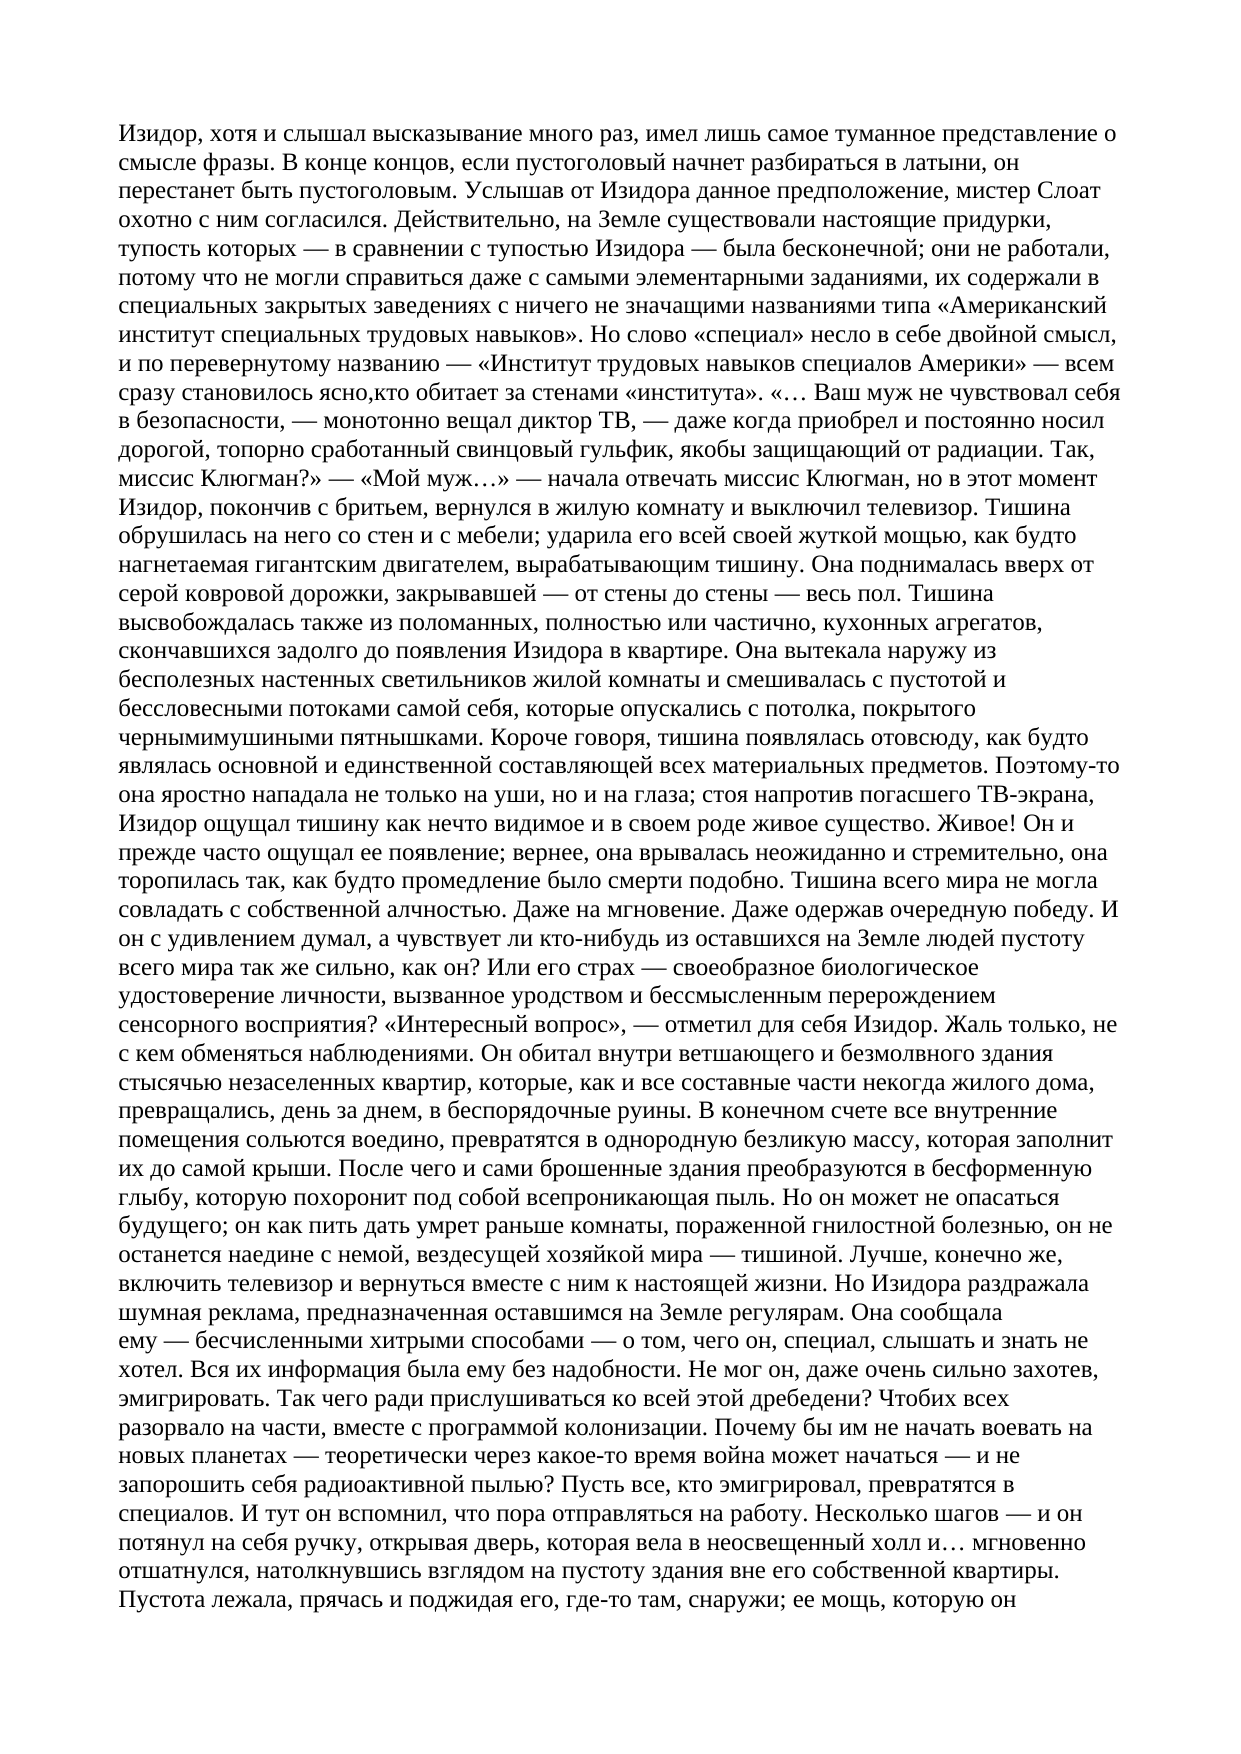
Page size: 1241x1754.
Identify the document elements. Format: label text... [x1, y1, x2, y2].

text Изидор, хотя и слышал высказывание много раз, имел лишь самое туманное представление о смысле фразы. В конце концов, если пустоголовый начнет разбираться в латыни, он перестанет быть пустоголовым. Услышав от Изидора данное предположение, мистер Слоат охотно с ним согласился. Действительно, на Земле существовали настоящие придурки, тупость которых — в сравнении с тупостью Изидора — была бесконечной; они не работали, потому что не могли справиться даже с самыми элементарными заданиями, их содержали в специальных закрытых заведениях с ничего не значащими названиями типа «Американский институт специальных трудовых навыков». Но слово «специал» несло в себе двойной смысл, и по перевернутому названию — «Институт трудовых навыков специалов Америки» — всем сразу становилось ясно,кто обитает за стенами «института». «… Ваш муж не чувствовал себя в безопасности, — монотонно вещал диктор ТВ, — даже когда приобрел и постоянно носил дорогой, топорно сработанный свинцовый гульфик, якобы защищающий от радиации. Так, миссис Клюгман?» — «Мой муж…» — начала отвечать миссис Клюгман, но в этот момент Изидор, покончив с бритьем, вернулся в жилую комнату и выключил телевизор. Тишина обрушилась на него со стен и с мебели; ударила его всей своей жуткой мощью, как будто нагнетаемая гигантским двигателем, вырабатывающим тишину. Она поднималась вверх от серой ковровой дорожки, закрывавшей — от стены до стены — весь пол. Тишина высвобождалась также из поломанных, полностью или частично, кухонных агрегатов, скончавшихся задолго до появления Изидора в квартире. Она вытекала наружу из бесполезных настенных светильников жилой комнаты и смешивалась с пустотой и бессловесными потоками самой себя, которые опускались с потолка, покрытого чернымимушиными пятнышками. Короче говоря, тишина появлялась отовсюду, как будто являлась основной и единственной составляющей всех материальных предметов. Поэтому-то она яростно нападала не только на уши, но и на глаза; стоя напротив погасшего ТВ-экрана, Изидор ощущал тишину как нечто видимое и в своем роде живое существо. Живое! Он и прежде часто ощущал ее появление; вернее, она врывалась неожиданно и стремительно, она торопилась так, как будто промедление было смерти подобно. Тишина всего мира не могла совладать с собственной алчностью. Даже на мгновение. Даже одержав очередную победу. И он с удивлением думал, а чувствует ли кто-нибудь из оставшихся на Земле людей пустоту всего мира так же сильно, как он? Или его страх — своеобразное биологическое удостоверение личности, вызванное уродством и бессмысленным перерождением сенсорного восприятия? «Интересный вопрос», — отметил для себя Изидор. Жаль только, не с кем обменяться наблюдениями. Он обитал внутри ветшающего и безмолвного здания стысячью незаселенных квартир, которые, как и все составные части некогда жилого дома, превращались, день за днем, в беспорядочные руины. В конечном счете все внутренние помещения сольются воедино, превратятся в однородную безликую массу, которая заполнит их до самой крыши. После чего и сами брошенные здания преобразуются в бесформенную глыбу, которую похоронит под собой всепроникающая пыль. Но он может не опасаться будущего; он как пить дать умрет раньше комнаты, пораженной гнилостной болезнью, он не останется наедине с немой, вездесущей хозяйкой мира — тишиной. Лучше, конечно же, включить телевизор и вернуться вместе с ним к настоящей жизни. Но Изидора раздражала шумная реклама, предназначенная оставшимся на Земле регулярам. Она сообщала ему — бесчисленными хитрыми способами — о том, чего он, специал, слышать и знать не хотел. Вся их информация была ему без надобности. Не мог он, даже очень сильно захотев, эмигрировать. Так чего ради прислушиваться ко всей этой дребедени? Чтобих всех разорвало на части, вместе с программой колонизации. Почему бы им не начать воевать на новых планетах — теоретически через какое-то время война может начаться — и не запорошить себя радиоактивной пылью? Пусть все, кто эмигрировал, превратятся в специалов. И тут он вспомнил, что пора отправляться на работу. Несколько шагов — и он потянул на себя ручку, открывая дверь, которая вела в неосвещенный холл и… мгновенно отшатнулся, натолкнувшись взглядом на пустоту здания вне его собственной квартиры. Пустота лежала, прячась и поджидая его, где-то там, снаружи; ее мощь, которую он [118, 118, 1122, 1613]
